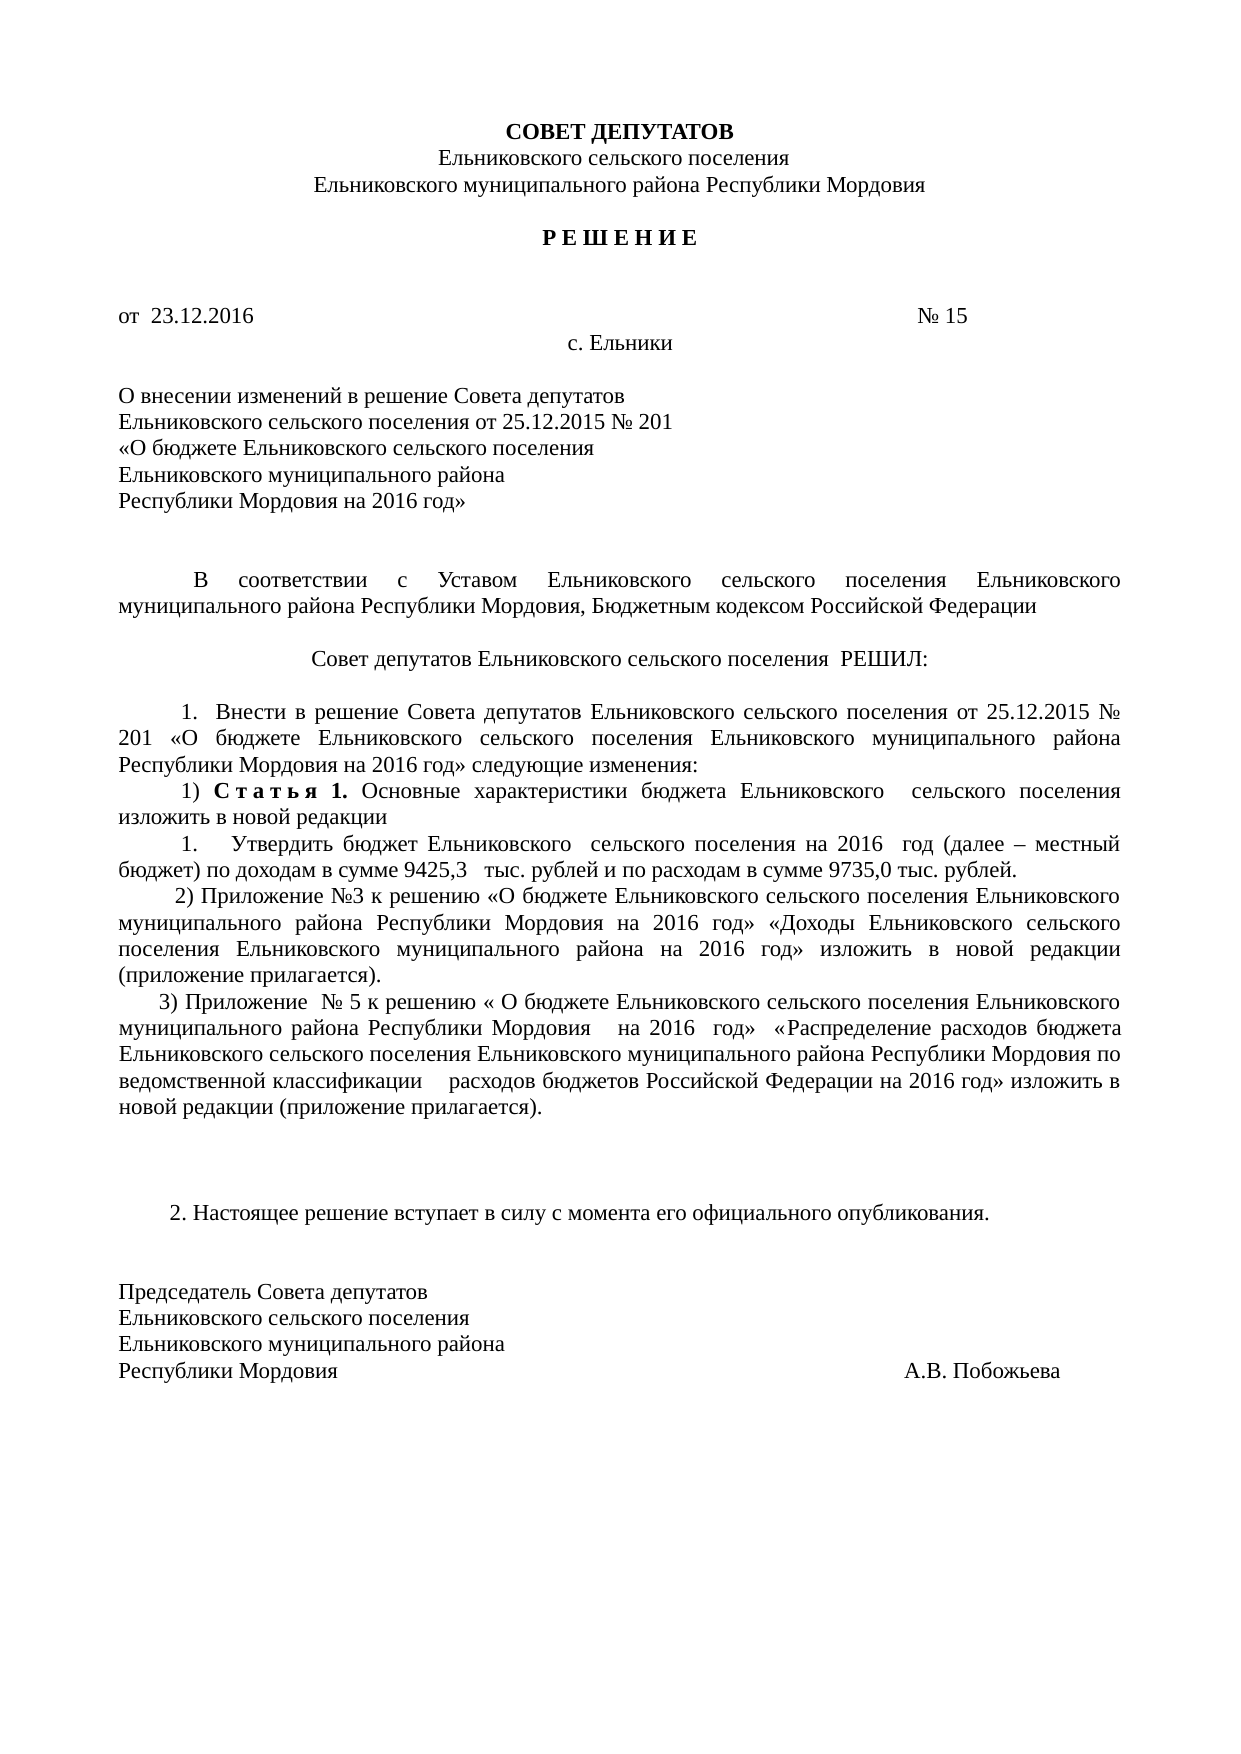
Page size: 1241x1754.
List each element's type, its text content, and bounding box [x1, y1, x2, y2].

text Председатель Совета депутатов [118, 1278, 1122, 1304]
text Республики Мордовия А.В. Побожьева [118, 1357, 1122, 1383]
text Ельниковского муниципального района [118, 1330, 1122, 1357]
text В соответствии с Уставом Ельниковского сельского поселения Ельниковского муниципального района Республики Мордовия, Бюджетным кодексом Российской Федерации [118, 566, 1122, 619]
text 2. Настоящее решение вступает в силу с момента его официального опубликования. [118, 1199, 1122, 1225]
text Республики Мордовия на 2016 год» [118, 487, 1122, 513]
list Утвердить бюджет Ельниковского сельского поселения на 2016 год (далее – местный бюджет) по доходам в сумме 9425,3 тыс. рублей и по расходам в сумме 9735,0 тыс. рублей. [118, 830, 1122, 882]
text 1) С т а т ь я 1. Основные характеристики бюджета Ельниковского сельского поселения изложить в новой редакции [118, 777, 1122, 830]
text от 23.12.2016 № 15 [118, 303, 1122, 329]
text Совет депутатов Ельниковского сельского поселения РЕШИЛ: [118, 645, 1122, 672]
text Ельниковского муниципального района Республики Мордовия [118, 171, 1121, 197]
text с. Ельники [118, 329, 1122, 355]
text Ельниковского муниципального района [118, 461, 1122, 487]
text 1. Внести в решение Совета депутатов Ельниковского сельского поселения от 25.12.2015 № 201 «О бюджете Ельниковского сельского поселения Ельниковского муниципального района Республики Мордовия на 2016 год» следующие изменения: [118, 698, 1122, 777]
text Ельниковского сельского поселения [118, 1304, 1122, 1330]
text «О бюджете Ельниковского сельского поселения [118, 434, 1122, 461]
text О внесении изменений в решение Совета депутатов [118, 382, 1122, 408]
list 3) Приложение № 5 к решению « О бюджете Ельниковского сельского поселения Ельниковского муниципального района Республики Мордовия на 2016 год» «Распределение расходов бюджета Ельниковского сельского поселения Ельниковского муниципального района Республики Мордовия по ведомственной классификации расходов бюджетов Российской Федерации на 2016 год» изложить в новой редакции (приложение прилагается). [119, 988, 1122, 1119]
text Ельниковского сельского поселения [118, 144, 1121, 171]
list 2) Приложение №3 к решению «О бюджете Ельниковского сельского поселения Ельниковского муниципального района Республики Мордовия на 2016 год» «Доходы Ельниковского сельского поселения Ельниковского муниципального района на 2016 год» изложить в новой редакции (приложение прилагается). [118, 882, 1122, 988]
text Ельниковского сельского поселения от 25.12.2015 № 201 [118, 408, 1122, 434]
text СОВЕТ ДЕПУТАТОВ [118, 118, 1121, 144]
text Р Е Ш Е Н И Е [118, 223, 1121, 250]
